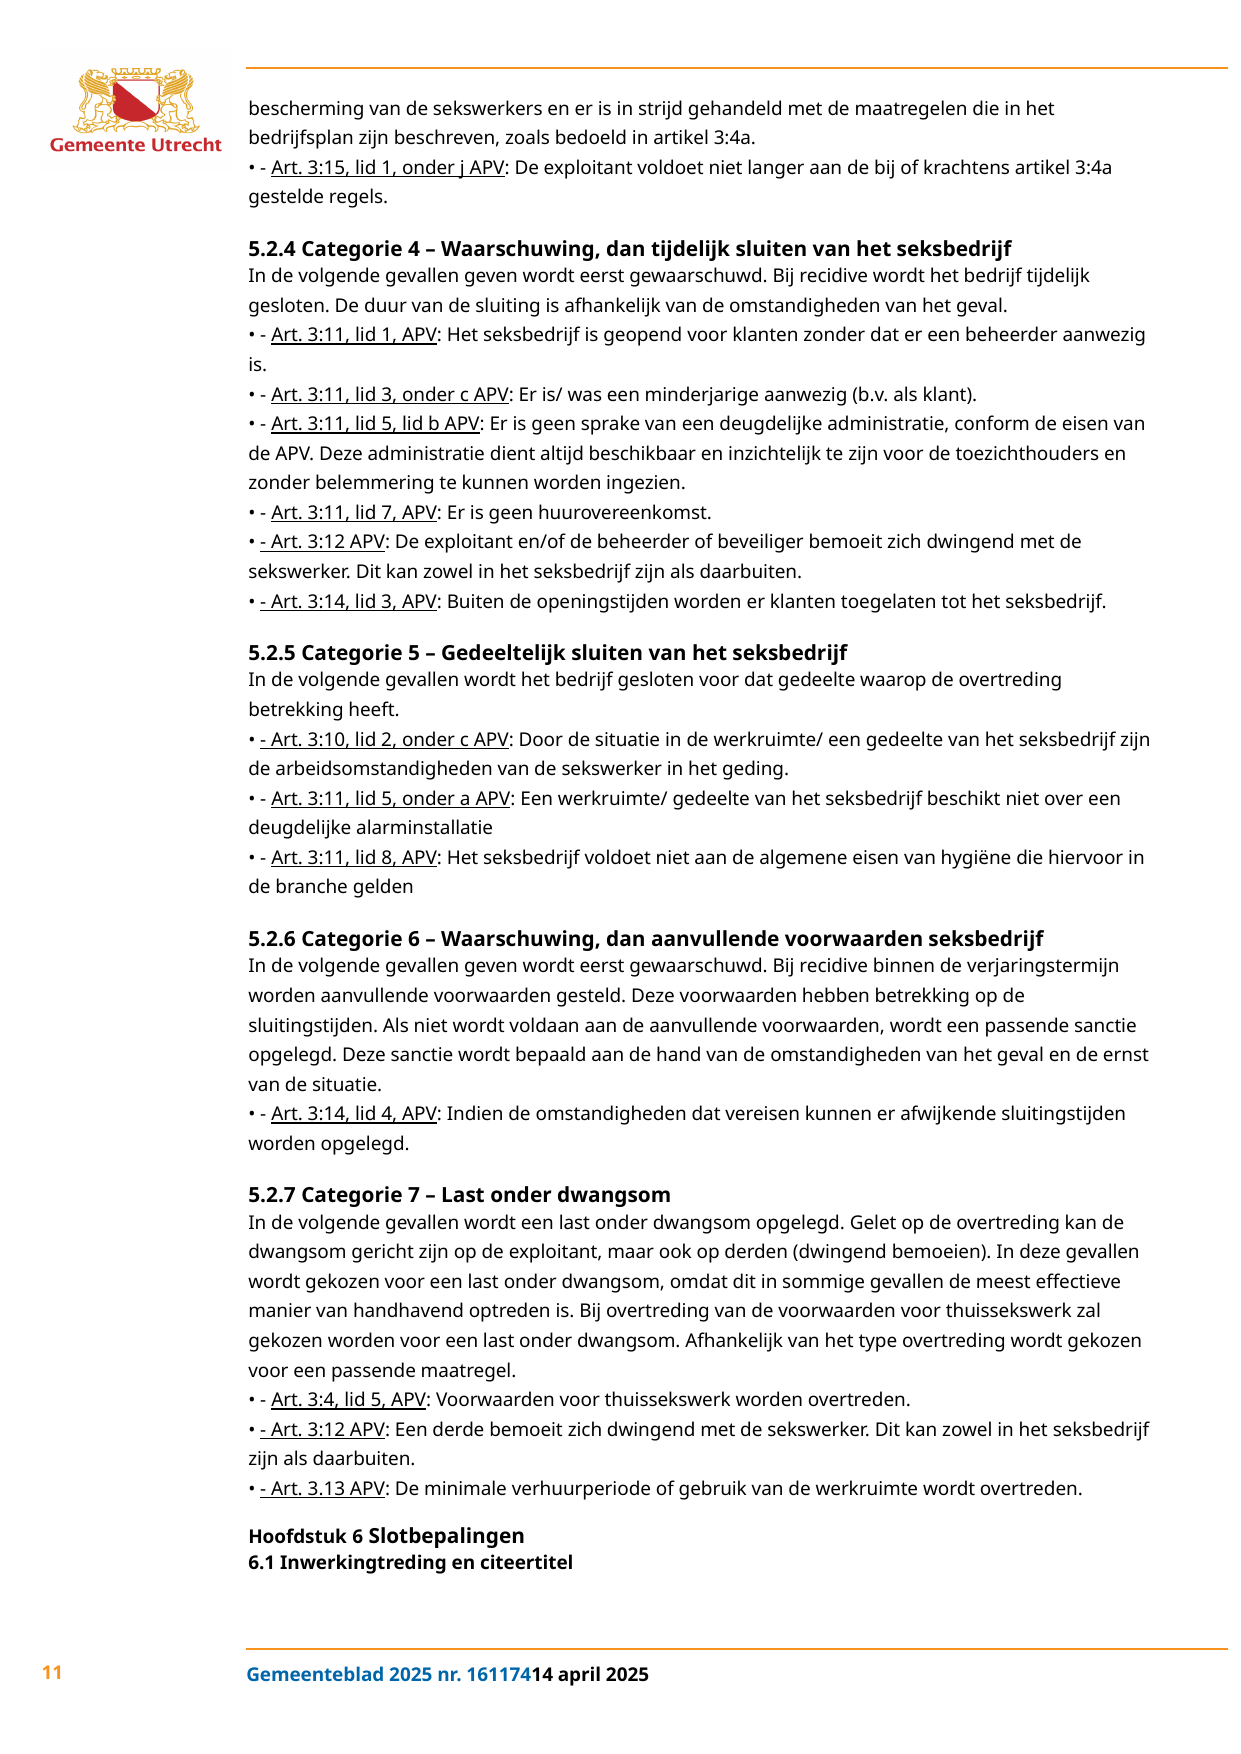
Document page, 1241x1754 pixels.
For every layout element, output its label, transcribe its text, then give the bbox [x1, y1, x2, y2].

text • - Art. 3:11, lid 1, APV: Het seksbedrijf is geopend voor klanten zonder dat er een beheerder aanwezig is. [248, 322, 1152, 377]
text 6.1 Inwerkingtreding en citeertitel [248, 1549, 1152, 1575]
text 5.2.5 Categorie 5 – Gedeeltelijk sluiten van het seksbedrijf [248, 638, 1152, 667]
text • - Art. 3:14, lid 3, APV: Buiten de openingstijden worden er klanten toegelaten tot het seksbedrijf. [248, 588, 1152, 613]
text • - Art. 3:12 APV: De exploitant en/of de beheerder of beveiliger bemoeit zich dwingend met de sekswerker. Dit kan zowel in het seksbedrijf zijn als daarbuiten. [248, 529, 1152, 584]
text In de volgende gevallen geven wordt eerst gewaarschuwd. Bij recidive wordt het bedrijf tijdelijk gesloten. De duur van de sluiting is afhankelijk van de omstandigheden van het geval. [248, 262, 1152, 318]
text 5.2.6 Categorie 6 – Waarschuwing, dan aanvullende voorwaarden seksbedrijf [248, 924, 1152, 953]
picture [41, 47, 231, 172]
text Hoofdstuk 6 Slotbepalingen [248, 1521, 1152, 1549]
text • - Art. 3:4, lid 5, APV: Voorwaarden voor thuissekswerk worden overtreden. [248, 1386, 1152, 1412]
text • - Art. 3:11, lid 5, onder a APV: Een werkruimte/ gedeelte van het seksbedrijf beschikt niet over een deugdelijke alarminstallatie [248, 785, 1152, 840]
text • - Art. 3:10, lid 2, onder c APV: Door de situatie in de werkruimte/ een gedeelte van het seksbedrijf zijn de arbeidsomstandigheden van de sekswerker in het geding. [248, 726, 1152, 781]
text • - Art. 3:11, lid 7, APV: Er is geen huurovereenkomst. [248, 499, 1152, 525]
text 5.2.7 Categorie 7 – Last onder dwangsom [248, 1181, 1152, 1209]
text • - Art. 3:14, lid 4, APV: Indien de omstandigheden dat vereisen kunnen er afwijkende sluitingstijden worden opgelegd. [248, 1101, 1152, 1156]
text • - Art. 3:11, lid 8, APV: Het seksbedrijf voldoet niet aan de algemene eisen van hygiëne die hiervoor in de branche gelden [248, 844, 1152, 899]
text In de volgende gevallen geven wordt eerst gewaarschuwd. Bij recidive binnen de verjaringstermijn worden aanvullende voorwaarden gesteld. Deze voorwaarden hebben betrekking op de sluitingstijden. Als niet wordt voldaan aan de aanvullende voorwaarden, wordt een passende sanctie opgelegd. Deze sanctie wordt bepaald aan de hand van de omstandigheden van het geval en de ernst van de situatie. [248, 953, 1152, 1097]
text • - Art. 3:15, lid 1, onder j APV: De exploitant voldoet niet langer aan de bij of krachtens artikel 3:4a gestelde regels. [248, 154, 1152, 209]
text In de volgende gevallen wordt het bedrijf gesloten voor dat gedeelte waarop de overtreding betrekking heeft. [248, 667, 1152, 722]
text • - Art. 3:11, lid 5, lid b APV: Er is geen sprake van een deugdelijke administratie, conform de eisen van de APV. Deze administratie dient altijd beschikbaar en inzichtelijk te zijn voor de toezichthouders en zonder belemmering te kunnen worden ingezien. [248, 410, 1152, 495]
text In de volgende gevallen wordt een last onder dwangsom opgelegd. Gelet op de overtreding kan de dwangsom gericht zijn op de exploitant, maar ook op derden (dwingend bemoeien). In deze gevallen wordt gekozen voor een last onder dwangsom, omdat dit in sommige gevallen de meest effectieve manier van handhavend optreden is. Bij overtreding van de voorwaarden voor thuissekswerk zal gekozen worden voor een last onder dwangsom. Afhankelijk van het type overtreding wordt gekozen voor een passende maatregel. [248, 1209, 1152, 1383]
text • - Art. 3:11, lid 3, onder c APV: Er is/ was een minderjarige aanwezig (b.v. als klant). [248, 381, 1152, 406]
text bescherming van de sekswerkers en er is in strijd gehandeld met de maatregelen die in het bedrijfsplan zijn beschreven, zoals bedoeld in artikel 3:4a. [248, 95, 1152, 150]
text 5.2.4 Categorie 4 – Waarschuwing, dan tijdelijk sluiten van het seksbedrijf [248, 234, 1152, 262]
text • - Art. 3.13 APV: De minimale verhuurperiode of gebruik van de werkruimte wordt overtreden. [248, 1475, 1152, 1501]
text • - Art. 3:12 APV: Een derde bemoeit zich dwingend met de sekswerker. Dit kan zowel in het seksbedrijf zijn als daarbuiten. [248, 1416, 1152, 1471]
